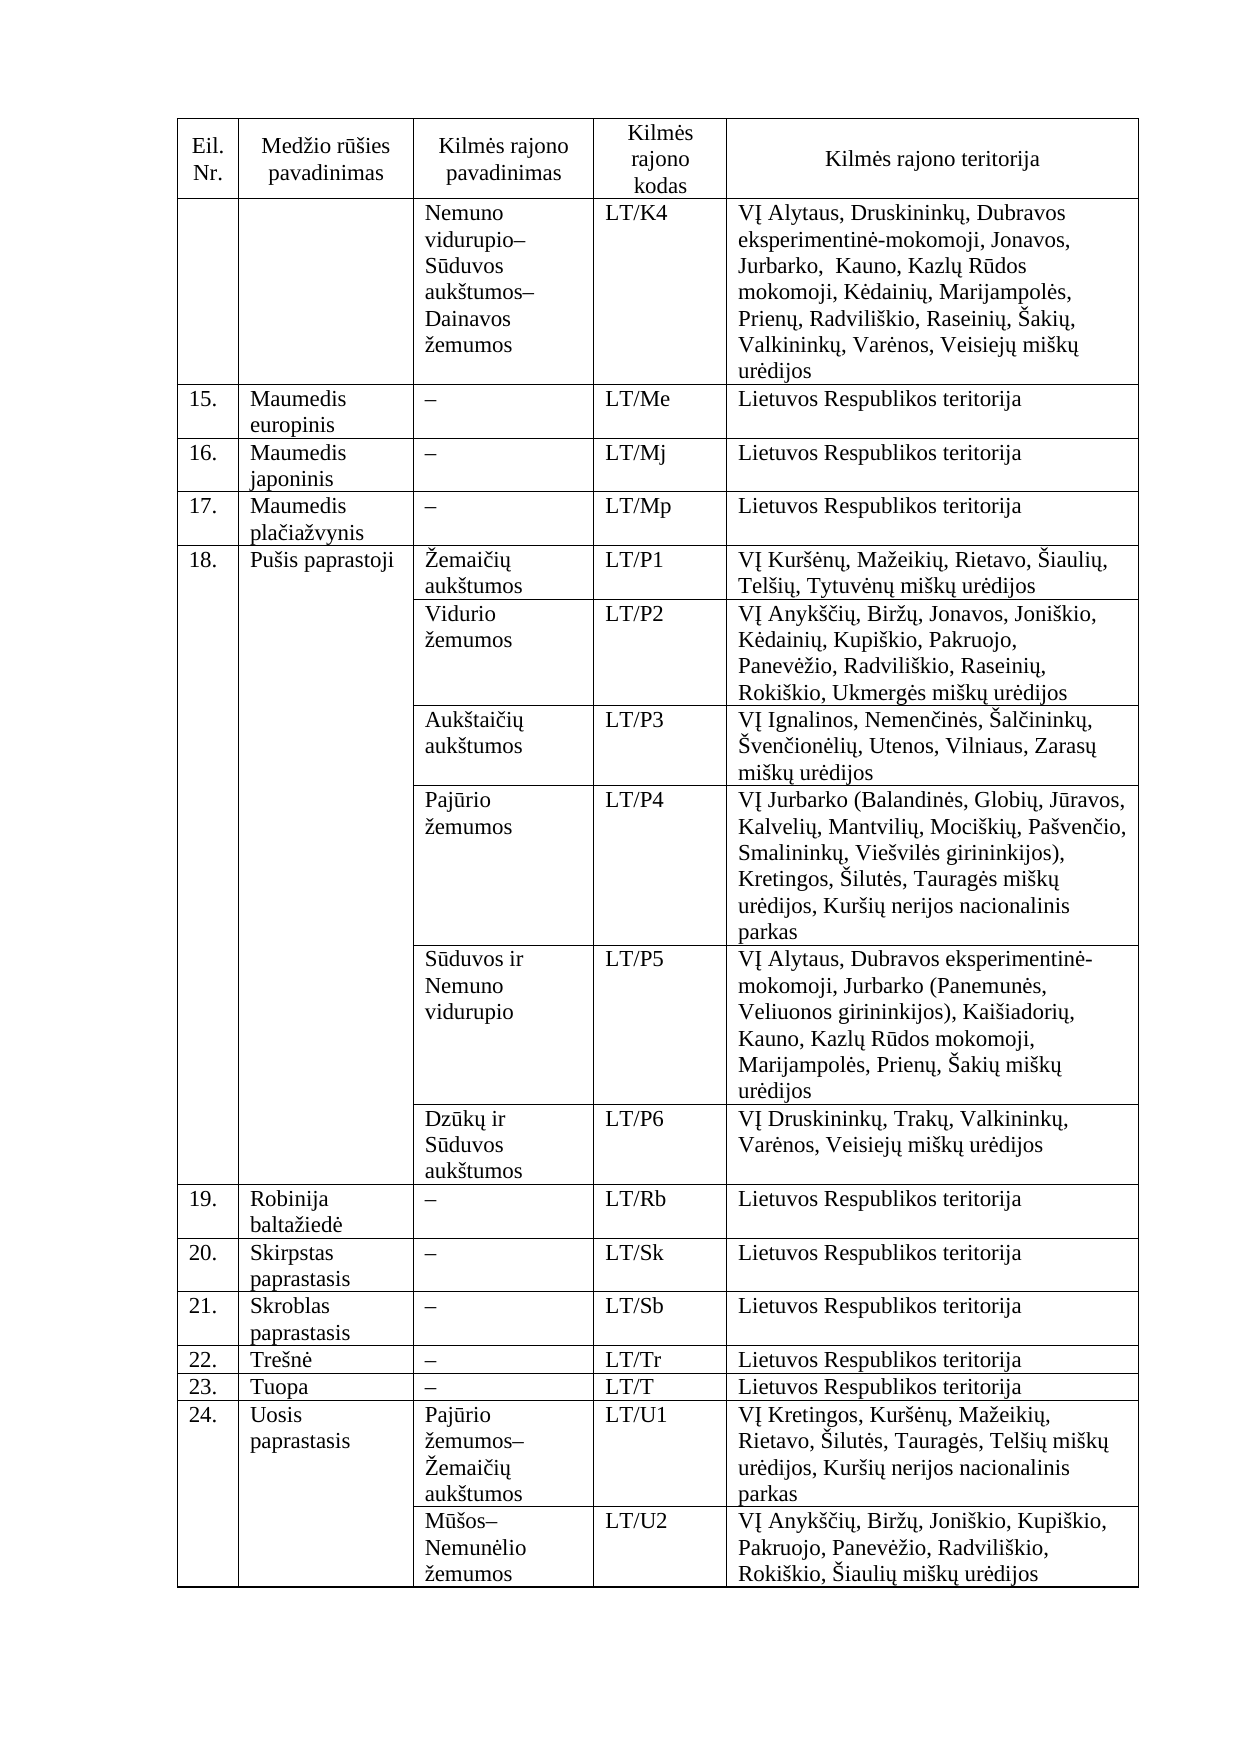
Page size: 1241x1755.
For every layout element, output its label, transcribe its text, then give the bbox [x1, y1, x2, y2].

table_cell – [414, 1185, 593, 1237]
table_cell VĮ Druskininkų, Trakų, Valkininkų, Varėnos, Veisiejų miškų urėdijos [727, 1105, 1138, 1184]
table_cell Pušis paprastoji [239, 546, 413, 1184]
table_cell 18. [178, 546, 238, 1184]
table_cell 19. [178, 1185, 238, 1237]
table_cell VĮ Anykščių, Biržų, Jonavos, Joniškio, Kėdainių, Kupiškio, Pakruojo, Panevėžio, Radviliškio, Raseinių, Rokiškio, Ukmergės miškų urėdijos [727, 600, 1138, 705]
table_cell – [414, 492, 593, 545]
table_header Kilmės rajono kodas [594, 119, 726, 198]
table_cell LT/P2 [594, 600, 726, 705]
table_cell LT/Me [594, 385, 726, 437]
table_cell 23. [178, 1374, 238, 1400]
table_cell Lietuvos Respublikos teritorija [727, 492, 1138, 545]
table_cell Maumedis europinis [239, 385, 413, 437]
table_cell LT/Sk [594, 1239, 726, 1291]
table_header Kilmės rajono pavadinimas [414, 119, 593, 198]
table_cell Skirpstas paprastasis [239, 1239, 413, 1291]
table_cell VĮ Kretingos, Kuršėnų, Mažeikių, Rietavo, Šilutės, Tauragės, Telšių miškų urėdijos, Kuršių nerijos nacionalinis parkas [727, 1401, 1138, 1506]
table_cell Lietuvos Respublikos teritorija [727, 1239, 1138, 1291]
table_cell Maumedis japoninis [239, 439, 413, 491]
table_cell – [414, 1374, 593, 1400]
table_cell Lietuvos Respublikos teritorija [727, 385, 1138, 437]
table_cell VĮ Jurbarko (Balandinės, Globių, Jūravos, Kalvelių, Mantvilių, Mociškių, Pašvenčio, Smalininkų, Viešvilės girininkijos), Kretingos, Šilutės, Tauragės miškų urėdijos, Kuršių nerijos nacionalinis parkas [727, 786, 1138, 944]
table_cell VĮ Kuršėnų, Mažeikių, Rietavo, Šiaulių, Telšių, Tytuvėnų miškų urėdijos [727, 546, 1138, 599]
table_cell – [414, 439, 593, 491]
table_cell LT/T [594, 1374, 726, 1400]
table_cell Lietuvos Respublikos teritorija [727, 1346, 1138, 1372]
table_cell – [414, 385, 593, 437]
table_cell Maumedis plačiažvynis [239, 492, 413, 545]
table_cell LT/U2 [594, 1507, 726, 1586]
table_cell Lietuvos Respublikos teritorija [727, 1185, 1138, 1237]
table_header Kilmės rajono teritorija [727, 119, 1138, 198]
table_cell Pajūrio žemumos [414, 786, 593, 944]
table_cell VĮ Anykščių, Biržų, Joniškio, Kupiškio, Pakruojo, Panevėžio, Radviliškio, Rokiškio, Šiaulių miškų urėdijos [727, 1507, 1138, 1586]
table_cell 16. [178, 439, 238, 491]
table_cell LT/Mp [594, 492, 726, 545]
table_cell LT/P5 [594, 946, 726, 1104]
table_cell Mūšos–Nemunėlio žemumos [414, 1507, 593, 1586]
table_cell Skroblas paprastasis [239, 1292, 413, 1345]
table_cell Sūduvos ir Nemuno vidurupio [414, 946, 593, 1104]
table_header Eil. Nr. [178, 119, 238, 198]
table_cell 21. [178, 1292, 238, 1345]
table_cell VĮ Alytaus, Druskininkų, Dubravos eksperimentinė-mokomoji, Jonavos, Jurbarko, Kauno, Kazlų Rūdos mokomoji, Kėdainių, Marijampolės, Prienų, Radviliškio, Raseinių, Šakių, Valkininkų, Varėnos, Veisiejų miškų urėdijos [727, 199, 1138, 384]
table_cell Tuopa [239, 1374, 413, 1400]
table_cell 17. [178, 492, 238, 545]
table_cell LT/Rb [594, 1185, 726, 1237]
table_cell VĮ Alytaus, Dubravos eksperimentinė-mokomoji, Jurbarko (Panemunės, Veliuonos girininkijos), Kaišiadorių, Kauno, Kazlų Rūdos mokomoji, Marijampolės, Prienų, Šakių miškų urėdijos [727, 946, 1138, 1104]
table_cell LT/P3 [594, 706, 726, 785]
table_cell – [414, 1292, 593, 1345]
table_cell [178, 199, 238, 384]
table_cell – [414, 1239, 593, 1291]
table_cell LT/P1 [594, 546, 726, 599]
table_cell Nemuno vidurupio–Sūduvos aukštumos–Dainavos žemumos [414, 199, 593, 384]
table_cell LT/Tr [594, 1346, 726, 1372]
table_cell Lietuvos Respublikos teritorija [727, 1292, 1138, 1345]
table_cell Pajūrio žemumos–Žemaičių aukštumos [414, 1401, 593, 1506]
table_cell Lietuvos Respublikos teritorija [727, 439, 1138, 491]
table_cell Vidurio žemumos [414, 600, 593, 705]
table_cell – [414, 1346, 593, 1372]
table_cell LT/K4 [594, 199, 726, 384]
table_cell LT/Sb [594, 1292, 726, 1345]
table_cell 24. [178, 1401, 238, 1586]
table_cell Lietuvos Respublikos teritorija [727, 1374, 1138, 1400]
table_cell LT/Mj [594, 439, 726, 491]
table_cell [239, 199, 413, 384]
table_cell VĮ Ignalinos, Nemenčinės, Šalčininkų, Švenčionėlių, Utenos, Vilniaus, Zarasų miškų urėdijos [727, 706, 1138, 785]
table_cell 22. [178, 1346, 238, 1372]
table_cell LT/P4 [594, 786, 726, 944]
table_cell Dzūkų ir Sūduvos aukštumos [414, 1105, 593, 1184]
table_header Medžio rūšies pavadinimas [239, 119, 413, 198]
table_cell Trešnė [239, 1346, 413, 1372]
table_cell LT/U1 [594, 1401, 726, 1506]
table_cell 20. [178, 1239, 238, 1291]
table_cell Aukštaičių aukštumos [414, 706, 593, 785]
table_cell LT/P6 [594, 1105, 726, 1184]
table_cell Uosis paprastasis [239, 1401, 413, 1586]
table_cell 15. [178, 385, 238, 437]
table_cell Žemaičių aukštumos [414, 546, 593, 599]
table_cell Robinija baltažiedė [239, 1185, 413, 1237]
